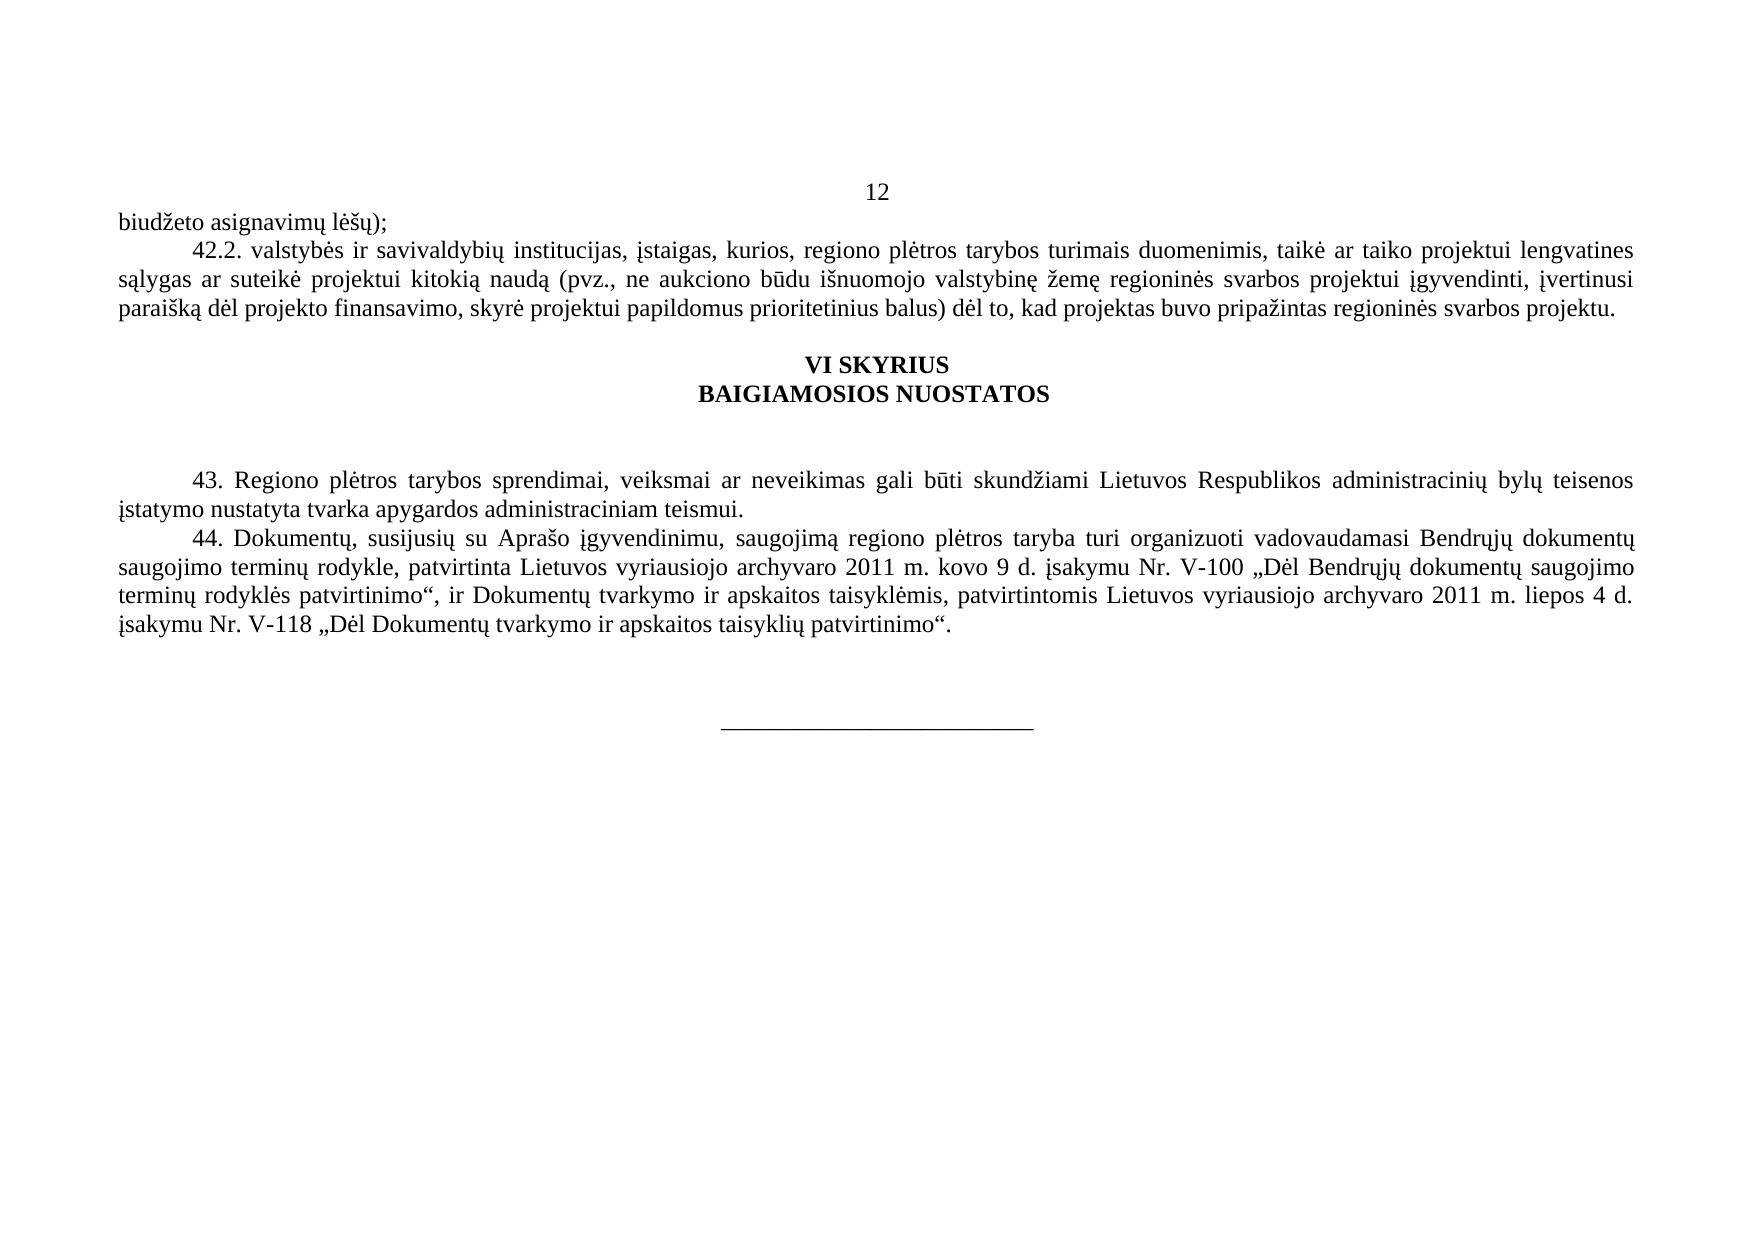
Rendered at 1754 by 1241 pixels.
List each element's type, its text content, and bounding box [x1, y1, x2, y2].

text 42.2. valstybės ir savivaldybių institucijas, įstaigas, kurios, regiono plėtros tarybos turimais duomenimis, taikė ar taiko projektui lengvatines sąlygas ar suteikė projektui kitokią naudą (pvz., ne aukciono būdu išnuomojo valstybinę žemę regioninės svarbos projektui įgyvendinti, įvertinusi paraišką dėl projekto finansavimo, skyrė projektui papildomus prioritetinius balus) dėl to, kad projektas buvo pripažintas regioninės svarbos projektu. [118, 235, 1636, 322]
text BAIGIAMOSIOS NUOSTATOS [118, 379, 1636, 408]
text _________________________ [118, 704, 1636, 733]
text 44. Dokumentų, susijusių su Aprašo įgyvendinimu, saugojimą regiono plėtros taryba turi organizuoti vadovaudamasi Bendrųjų dokumentų saugojimo terminų rodykle, patvirtinta Lietuvos vyriausiojo archyvaro 2011 m. kovo 9 d. įsakymu Nr. V-100 „Dėl Bendrųjų dokumentų saugojimo terminų rodyklės patvirtinimo“, ir Dokumentų tvarkymo ir apskaitos taisyklėmis, patvirtintomis Lietuvos vyriausiojo archyvaro 2011 m. liepos 4 d. įsakymu Nr. V-118 „Dėl Dokumentų tvarkymo ir apskaitos taisyklių patvirtinimo“. [118, 523, 1636, 638]
text 43. Regiono plėtros tarybos sprendimai, veiksmai ar neveikimas gali būti skundžiami Lietuvos Respublikos administracinių bylų teisenos įstatymo nustatyta tvarka apygardos administraciniam teismui. [118, 465, 1636, 523]
text VI SKYRIUS [118, 350, 1636, 379]
text biudžeto asignavimų lėšų); [118, 207, 1636, 235]
